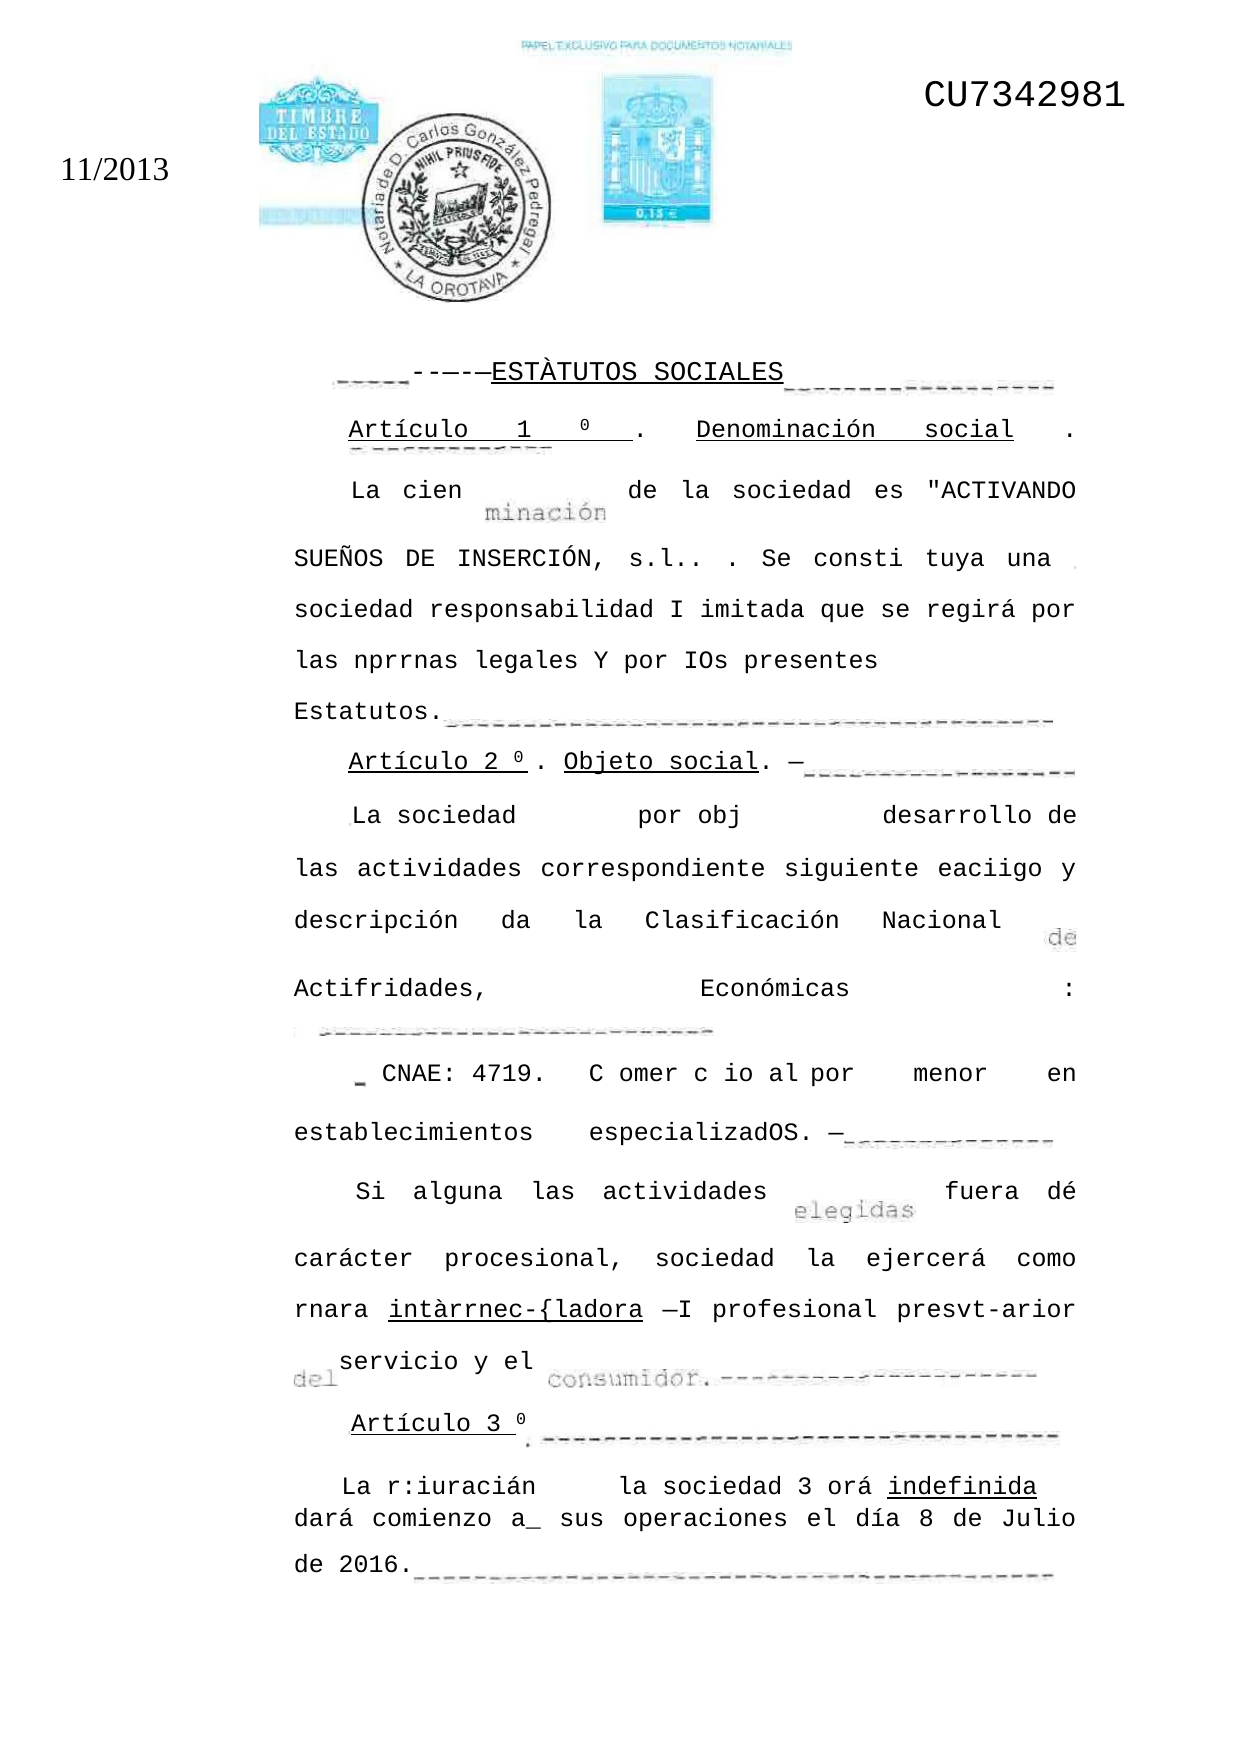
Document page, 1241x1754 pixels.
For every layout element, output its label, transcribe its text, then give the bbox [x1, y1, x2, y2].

text Artículo 2 0 . Objeto social. — [348, 748, 1077, 777]
text Artículo 1 0 . Denominación social . [348, 416, 1077, 455]
text La r:iuracián la sociedad 3 orá indefinida [292, 1474, 1077, 1502]
text Estatutos. [293, 699, 1077, 728]
text --—-—ESTÀTUTOS SOCIALES [333, 357, 1077, 395]
text CNAE: 4719. C omer c io al por menor en establecimientos especializadOS. — [293, 1061, 1077, 1148]
text Artículo 3 0 [348, 1411, 1077, 1448]
text las actividades correspondiente siguiente eaciigo y descripción da la Clasificación Nacional Actifridades, Económicas : [293, 856, 1077, 1037]
text dará comienzo a_ sus operaciones el día 8 de Julio de 2016. [293, 1505, 1077, 1584]
text La cien de la sociedad es "ACTIVANDO SUEÑOS DE INSERCIÓN, s.l.. . Se consti tuya una sociedad responsabilidad I imitada que se regirá por las nprrnas legales Y por IOs presentes [293, 478, 1077, 676]
text Si alguna las actividades fuera dé carácter procesional, sociedad la ejercerá como rnara intàrrnec-{ladora —I profesional presvt-arior servicio y el [293, 1179, 1077, 1387]
text La sociedad por obj desarrollo de [292, 803, 1077, 831]
